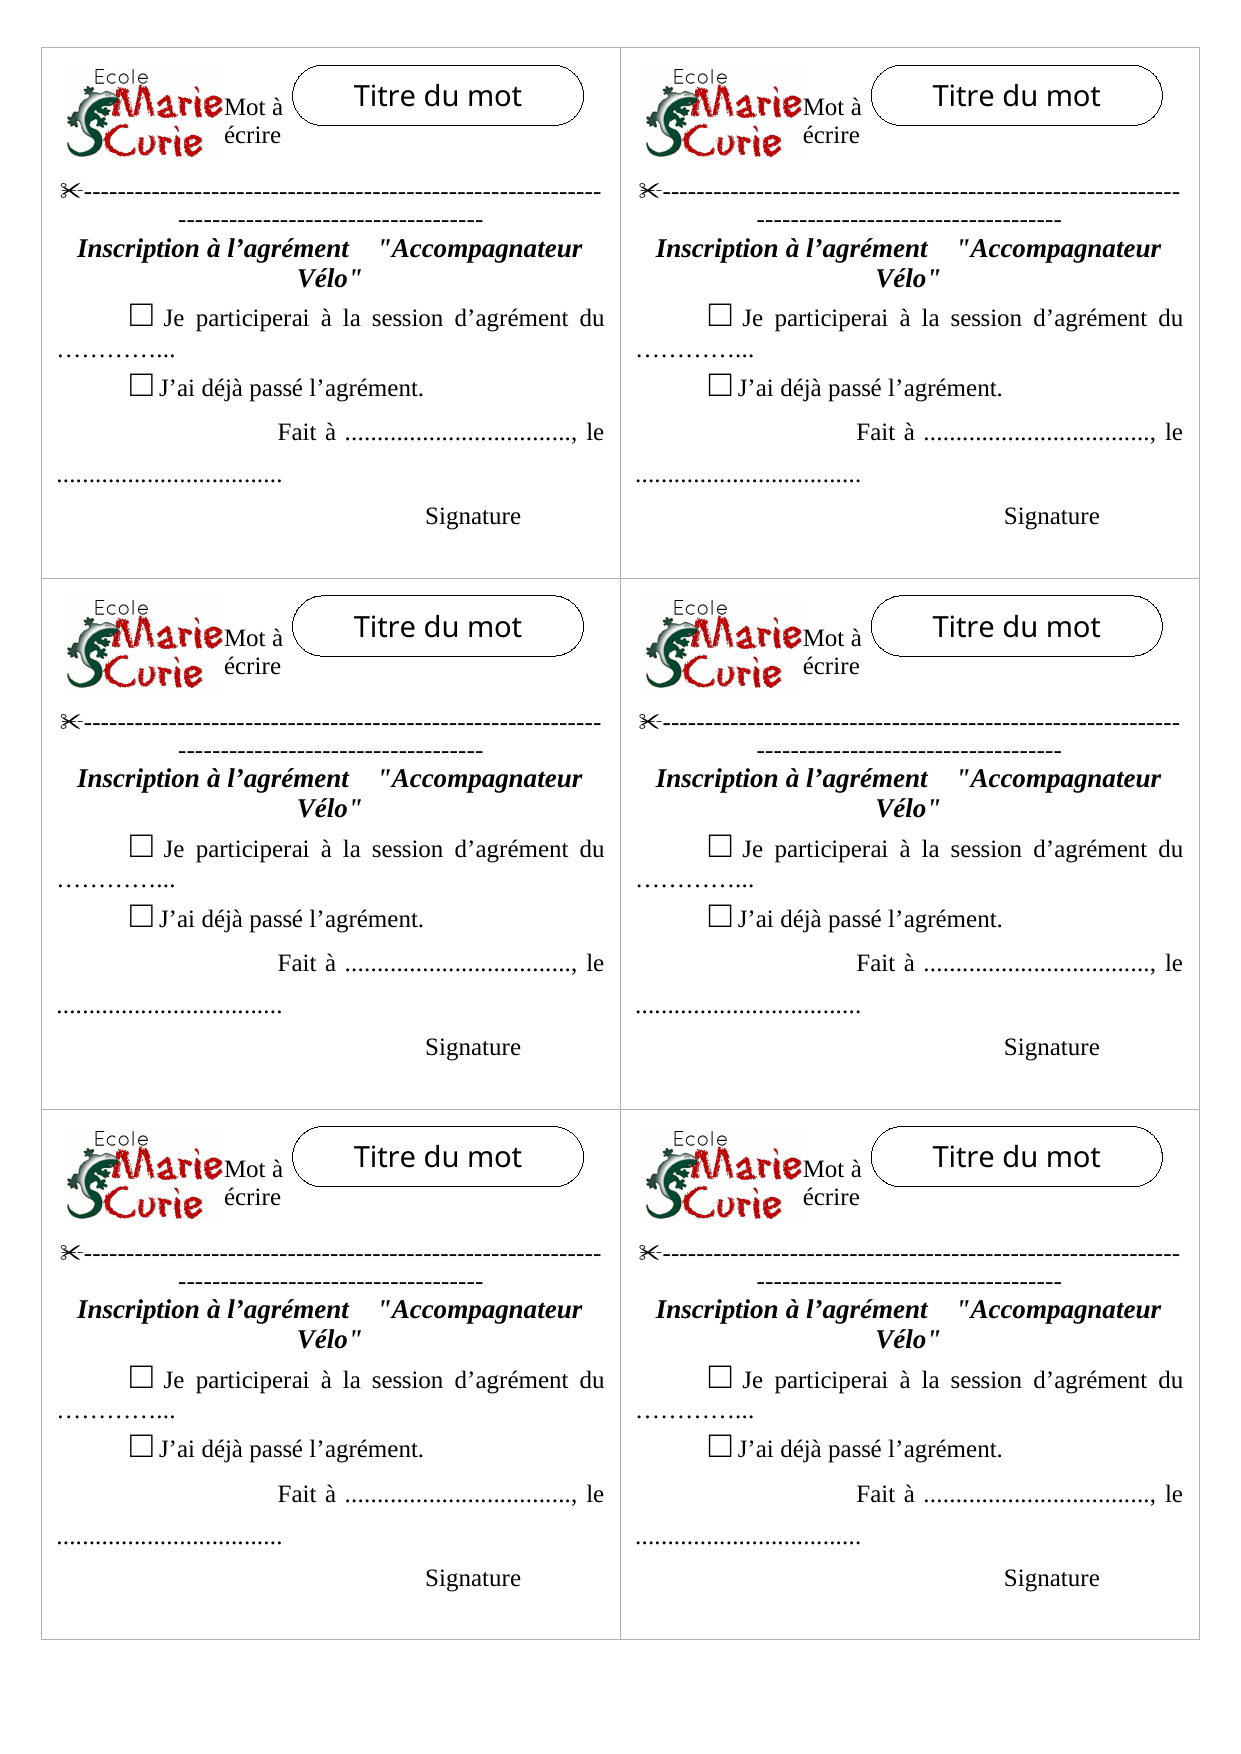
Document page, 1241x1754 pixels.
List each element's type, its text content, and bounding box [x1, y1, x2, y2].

picture [641, 1128, 803, 1223]
picture [62, 67, 224, 161]
table_cell Mot à écrire ✂------------------------------------------------------------------------------------------------- Inscription à l’agrément "Accompagnateur Vélo" □ Je participerai à la session d’agrément du …………... □ J’ai déjà passé l’agrément. Fait à ..................................., le ................................... Signature [42, 1110, 620, 1128]
picture [641, 597, 803, 692]
table_cell Mot à écrire ✂------------------------------------------------------------------------------------------------- Inscription à l’agrément "Accompagnateur Vélo" □ Je participerai à la session d’agrément du …………... □ J’ai déjà passé l’agrément. Fait à ..................................., le ................................... Signature [621, 1223, 1199, 1639]
picture [62, 597, 224, 692]
picture [641, 67, 803, 161]
table_header Mot à écrire ✂------------------------------------------------------------------------------------------------- Inscription à l’agrément "Accompagnateur Vélo" □ Je participerai à la session d’agrément du …………... □ J’ai déjà passé l’agrément. Fait à ..................................., le ................................... Signature [621, 48, 1199, 578]
table_cell Mot à écrire ✂------------------------------------------------------------------------------------------------- Inscription à l’agrément "Accompagnateur Vélo" □ Je participerai à la session d’agrément du …………... □ J’ai déjà passé l’agrément. Fait à ..................................., le ................................... Signature [621, 579, 1199, 1109]
picture [62, 1128, 224, 1223]
table_cell Mot à écrire ✂------------------------------------------------------------------------------------------------- Inscription à l’agrément "Accompagnateur Vélo" □ Je participerai à la session d’agrément du …………... □ J’ai déjà passé l’agrément. Fait à ..................................., le ................................... Signature [42, 1223, 620, 1639]
table_header Mot à écrire ✂------------------------------------------------------------------------------------------------- Inscription à l’agrément "Accompagnateur Vélo" □ Je participerai à la session d’agrément du …………... □ J’ai déjà passé l’agrément. Fait à ..................................., le ................................... Signature [42, 48, 620, 578]
table_cell Mot à écrire ✂------------------------------------------------------------------------------------------------- Inscription à l’agrément "Accompagnateur Vélo" □ Je participerai à la session d’agrément du …………... □ J’ai déjà passé l’agrément. Fait à ..................................., le ................................... Signature [803, 1129, 1199, 1222]
table_cell Mot à écrire ✂------------------------------------------------------------------------------------------------- Inscription à l’agrément "Accompagnateur Vélo" □ Je participerai à la session d’agrément du …………... □ J’ai déjà passé l’agrément. Fait à ..................................., le ................................... Signature [42, 579, 620, 1109]
table_cell Mot à écrire ✂------------------------------------------------------------------------------------------------- Inscription à l’agrément "Accompagnateur Vélo" □ Je participerai à la session d’agrément du …………... □ J’ai déjà passé l’agrément. Fait à ..................................., le ................................... Signature [621, 1110, 1199, 1128]
table_cell Mot à écrire ✂------------------------------------------------------------------------------------------------- Inscription à l’agrément "Accompagnateur Vélo" □ Je participerai à la session d’agrément du …………... □ J’ai déjà passé l’agrément. Fait à ..................................., le ................................... Signature [224, 1129, 620, 1222]
